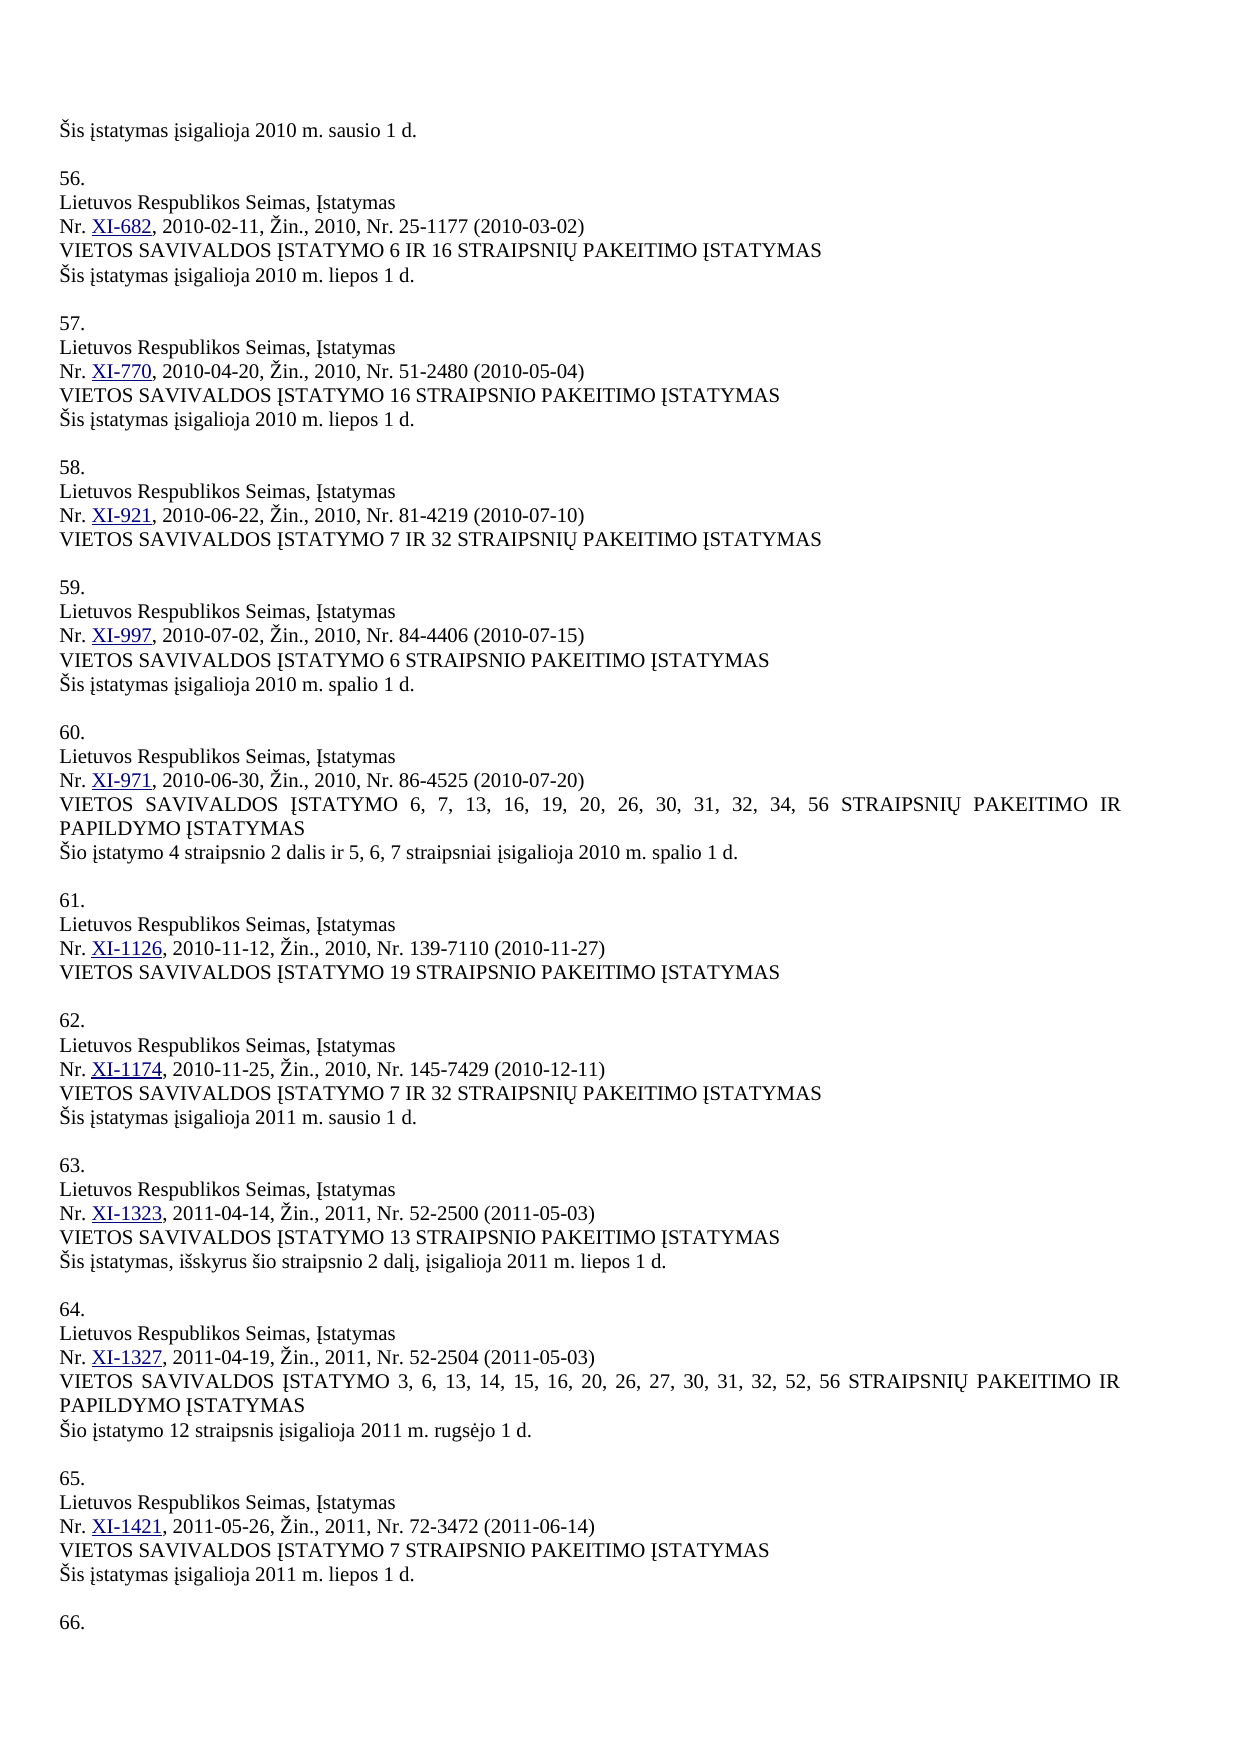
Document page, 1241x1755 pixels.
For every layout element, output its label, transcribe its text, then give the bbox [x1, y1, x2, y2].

text Nr. XI-1174, 2010-11-25, Žin., 2010, Nr. 145-7429 (2010-12-11) [59, 1057, 1122, 1081]
text Lietuvos Respublikos Seimas, Įstatymas [59, 744, 1122, 768]
text Nr. XI-997, 2010-07-02, Žin., 2010, Nr. 84-4406 (2010-07-15) [59, 623, 1122, 647]
text 59. [59, 575, 1122, 599]
text VIETOS SAVIVALDOS ĮSTATYMO 16 STRAIPSNIO PAKEITIMO ĮSTATYMAS [59, 383, 1122, 407]
text Šis įstatymas įsigalioja 2011 m. sausio 1 d. [59, 1105, 1122, 1129]
text Šis įstatymas įsigalioja 2011 m. liepos 1 d. [59, 1562, 1122, 1586]
text Šio įstatymo 4 straipsnio 2 dalis ir 5, 6, 7 straipsniai įsigalioja 2010 m. spalio 1 d. [59, 840, 1122, 864]
text 65. [59, 1466, 1122, 1490]
text Nr. XI-921, 2010-06-22, Žin., 2010, Nr. 81-4219 (2010-07-10) [59, 503, 1122, 527]
text 56. [59, 166, 1122, 190]
text 64. [59, 1297, 1122, 1321]
text VIETOS SAVIVALDOS ĮSTATYMO 6 IR 16 STRAIPSNIŲ PAKEITIMO ĮSTATYMAS [59, 238, 1122, 262]
text Lietuvos Respublikos Seimas, Įstatymas [59, 599, 1122, 623]
text Lietuvos Respublikos Seimas, Įstatymas [59, 335, 1122, 359]
text Lietuvos Respublikos Seimas, Įstatymas [59, 912, 1122, 936]
text Šio įstatymo 12 straipsnis įsigalioja 2011 m. rugsėjo 1 d. [59, 1417, 1122, 1442]
text VIETOS SAVIVALDOS ĮSTATYMO 19 STRAIPSNIO PAKEITIMO ĮSTATYMAS [59, 960, 1122, 984]
text Nr. XI-682, 2010-02-11, Žin., 2010, Nr. 25-1177 (2010-03-02) [59, 214, 1122, 238]
text Lietuvos Respublikos Seimas, Įstatymas [59, 1321, 1122, 1345]
text Nr. XI-1327, 2011-04-19, Žin., 2011, Nr. 52-2504 (2011-05-03) [59, 1345, 1122, 1369]
text Nr. XI-971, 2010-06-30, Žin., 2010, Nr. 86-4525 (2010-07-20) [59, 768, 1122, 792]
text Šis įstatymas įsigalioja 2010 m. spalio 1 d. [59, 672, 1122, 696]
text VIETOS SAVIVALDOS ĮSTATYMO 13 STRAIPSNIO PAKEITIMO ĮSTATYMAS [59, 1225, 1122, 1249]
text 57. [59, 311, 1122, 335]
text Nr. XI-1323, 2011-04-14, Žin., 2011, Nr. 52-2500 (2011-05-03) [59, 1201, 1122, 1225]
text Lietuvos Respublikos Seimas, Įstatymas [59, 479, 1122, 503]
text 58. [59, 455, 1122, 479]
text VIETOS SAVIVALDOS ĮSTATYMO 7 IR 32 STRAIPSNIŲ PAKEITIMO ĮSTATYMAS [59, 1081, 1122, 1105]
text Lietuvos Respublikos Seimas, Įstatymas [59, 1032, 1122, 1057]
text Nr. XI-770, 2010-04-20, Žin., 2010, Nr. 51-2480 (2010-05-04) [59, 359, 1122, 383]
text Nr. XI-1421, 2011-05-26, Žin., 2011, Nr. 72-3472 (2011-06-14) [59, 1514, 1122, 1538]
text VIETOS SAVIVALDOS ĮSTATYMO 6 STRAIPSNIO PAKEITIMO ĮSTATYMAS [59, 647, 1122, 672]
text 60. [59, 720, 1122, 744]
text Šis įstatymas įsigalioja 2010 m. liepos 1 d. [59, 262, 1122, 287]
text 61. [59, 888, 1122, 912]
text Šis įstatymas įsigalioja 2010 m. liepos 1 d. [59, 407, 1122, 431]
text VIETOS SAVIVALDOS ĮSTATYMO 7 IR 32 STRAIPSNIŲ PAKEITIMO ĮSTATYMAS [59, 527, 1122, 551]
text VIETOS SAVIVALDOS ĮSTATYMO 7 STRAIPSNIO PAKEITIMO ĮSTATYMAS [59, 1538, 1122, 1562]
text Nr. XI-1126, 2010-11-12, Žin., 2010, Nr. 139-7110 (2010-11-27) [59, 936, 1122, 960]
text 66. [59, 1610, 1122, 1634]
text Šis įstatymas įsigalioja 2010 m. sausio 1 d. [59, 118, 1122, 142]
text VIETOS SAVIVALDOS ĮSTATYMO 6, 7, 13, 16, 19, 20, 26, 30, 31, 32, 34, 56 STRAIPSNIŲ PAKEITIMO IR PAPILDYMO ĮSTATYMAS [59, 792, 1122, 840]
text Lietuvos Respublikos Seimas, Įstatymas [59, 1490, 1122, 1514]
text Lietuvos Respublikos Seimas, Įstatymas [59, 190, 1122, 214]
text 62. [59, 1008, 1122, 1032]
text Lietuvos Respublikos Seimas, Įstatymas [59, 1177, 1122, 1201]
text 63. [59, 1153, 1122, 1177]
text Šis įstatymas, išskyrus šio straipsnio 2 dalį, įsigalioja 2011 m. liepos 1 d. [59, 1249, 1122, 1273]
text VIETOS SAVIVALDOS ĮSTATYMO 3, 6, 13, 14, 15, 16, 20, 26, 27, 30, 31, 32, 52, 56 STRAIPSNIŲ PAKEITIMO IR PAPILDYMO ĮSTATYMAS [59, 1369, 1122, 1417]
